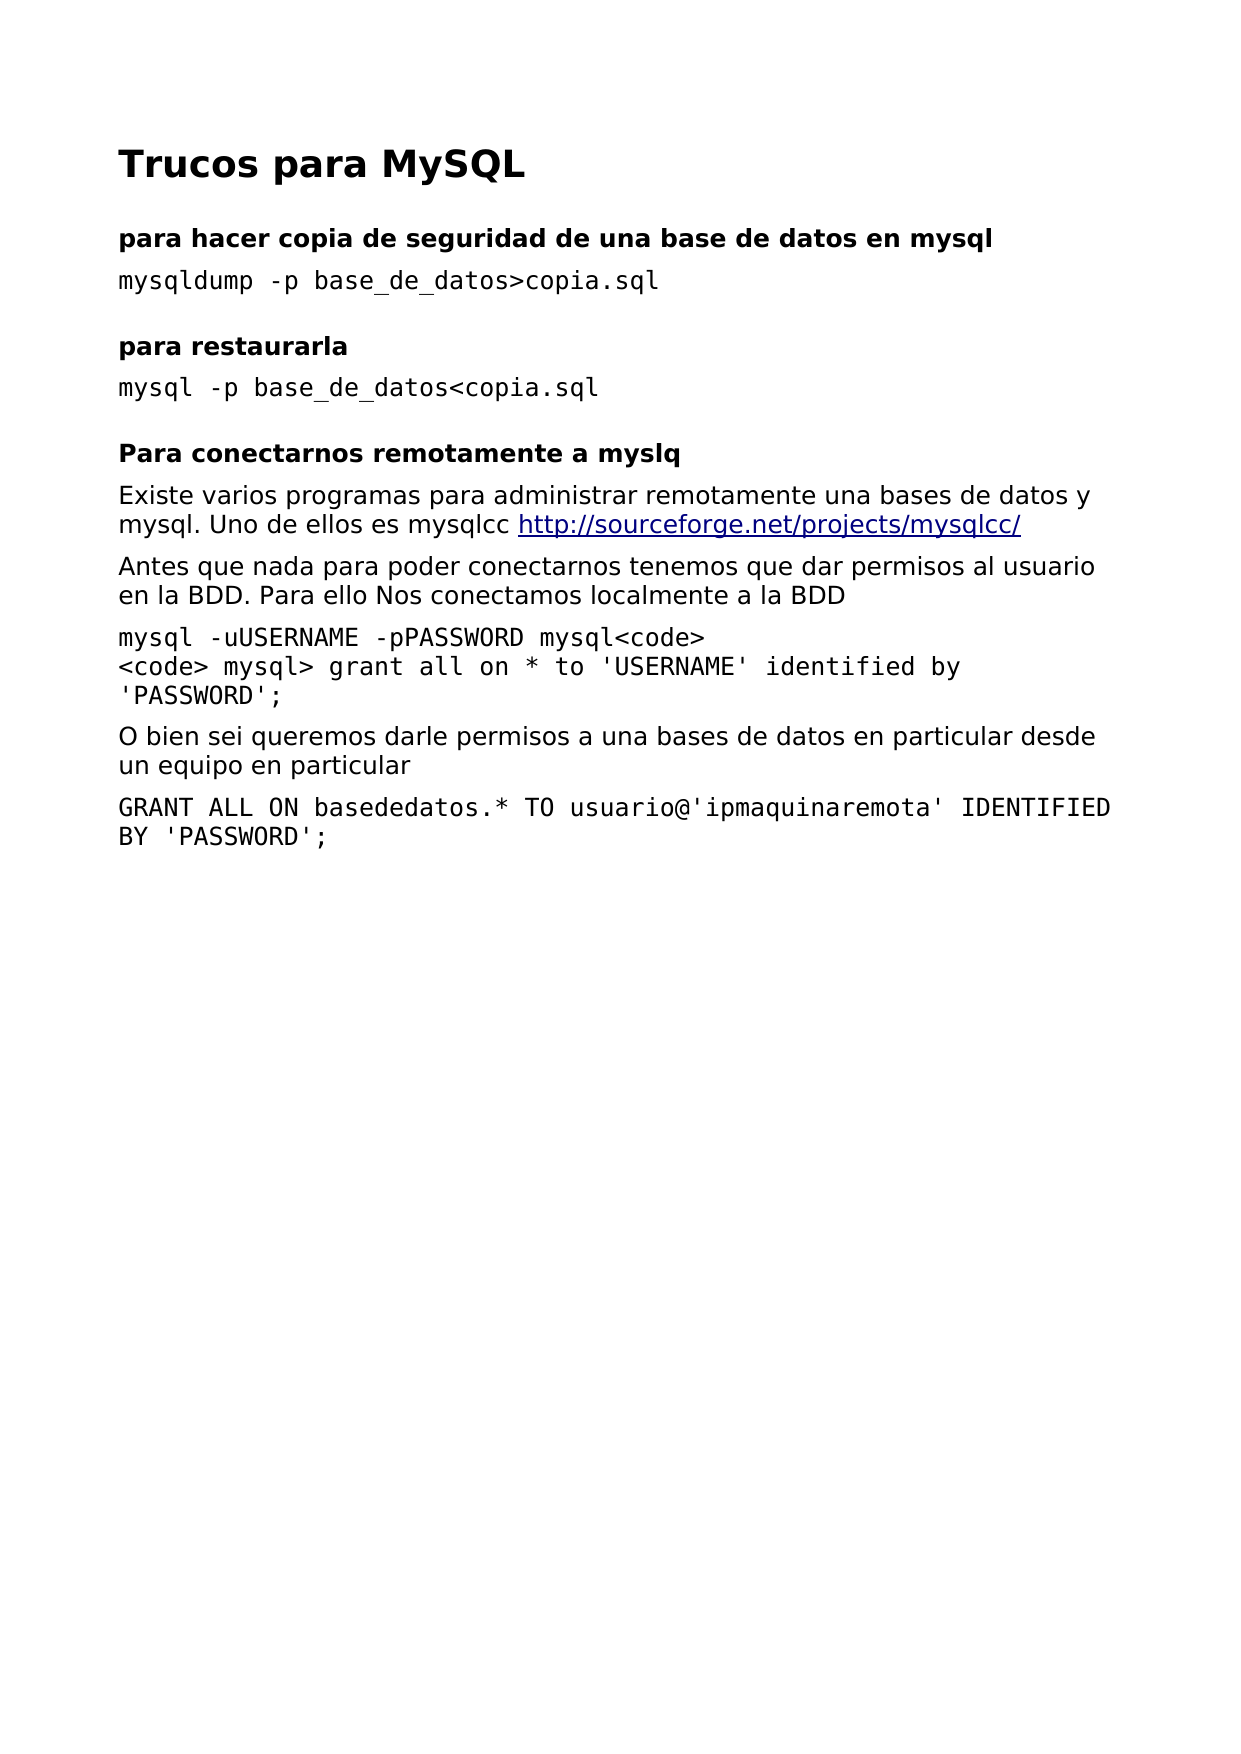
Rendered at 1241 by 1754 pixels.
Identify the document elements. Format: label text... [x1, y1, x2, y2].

subtitle Trucos para MySQL [118, 143, 1122, 187]
text mysql -uUSERNAME -pPASSWORD mysql<code> <code> mysql> grant all on * to 'USERNAME' identified by 'PASSWORD'; [118, 623, 1122, 710]
text GRANT ALL ON basededatos.* TO usuario@'ipmaquinaremota' IDENTIFIED BY 'PASSWORD'; [118, 793, 1122, 851]
subtitle Para conectarnos remotamente a myslq [118, 439, 1122, 469]
text O bien sei queremos darle permisos a una bases de datos en particular desde un equipo en particular [118, 722, 1122, 780]
text mysqldump -p base_de_datos>copia.sql [118, 266, 1122, 295]
subtitle para restaurarla [118, 332, 1122, 361]
text mysql -p base_de_datos<copia.sql [118, 373, 1122, 403]
text Existe varios programas para administrar remotamente una bases de datos y mysql. Uno de ellos es mysqlcc http://sourceforge.net/projects/mysqlcc/ [118, 481, 1122, 539]
subtitle para hacer copia de seguridad de una base de datos en mysql [118, 224, 1122, 253]
text Antes que nada para poder conectarnos tenemos que dar permisos al usuario en la BDD. Para ello Nos conectamos localmente a la BDD [118, 552, 1122, 610]
